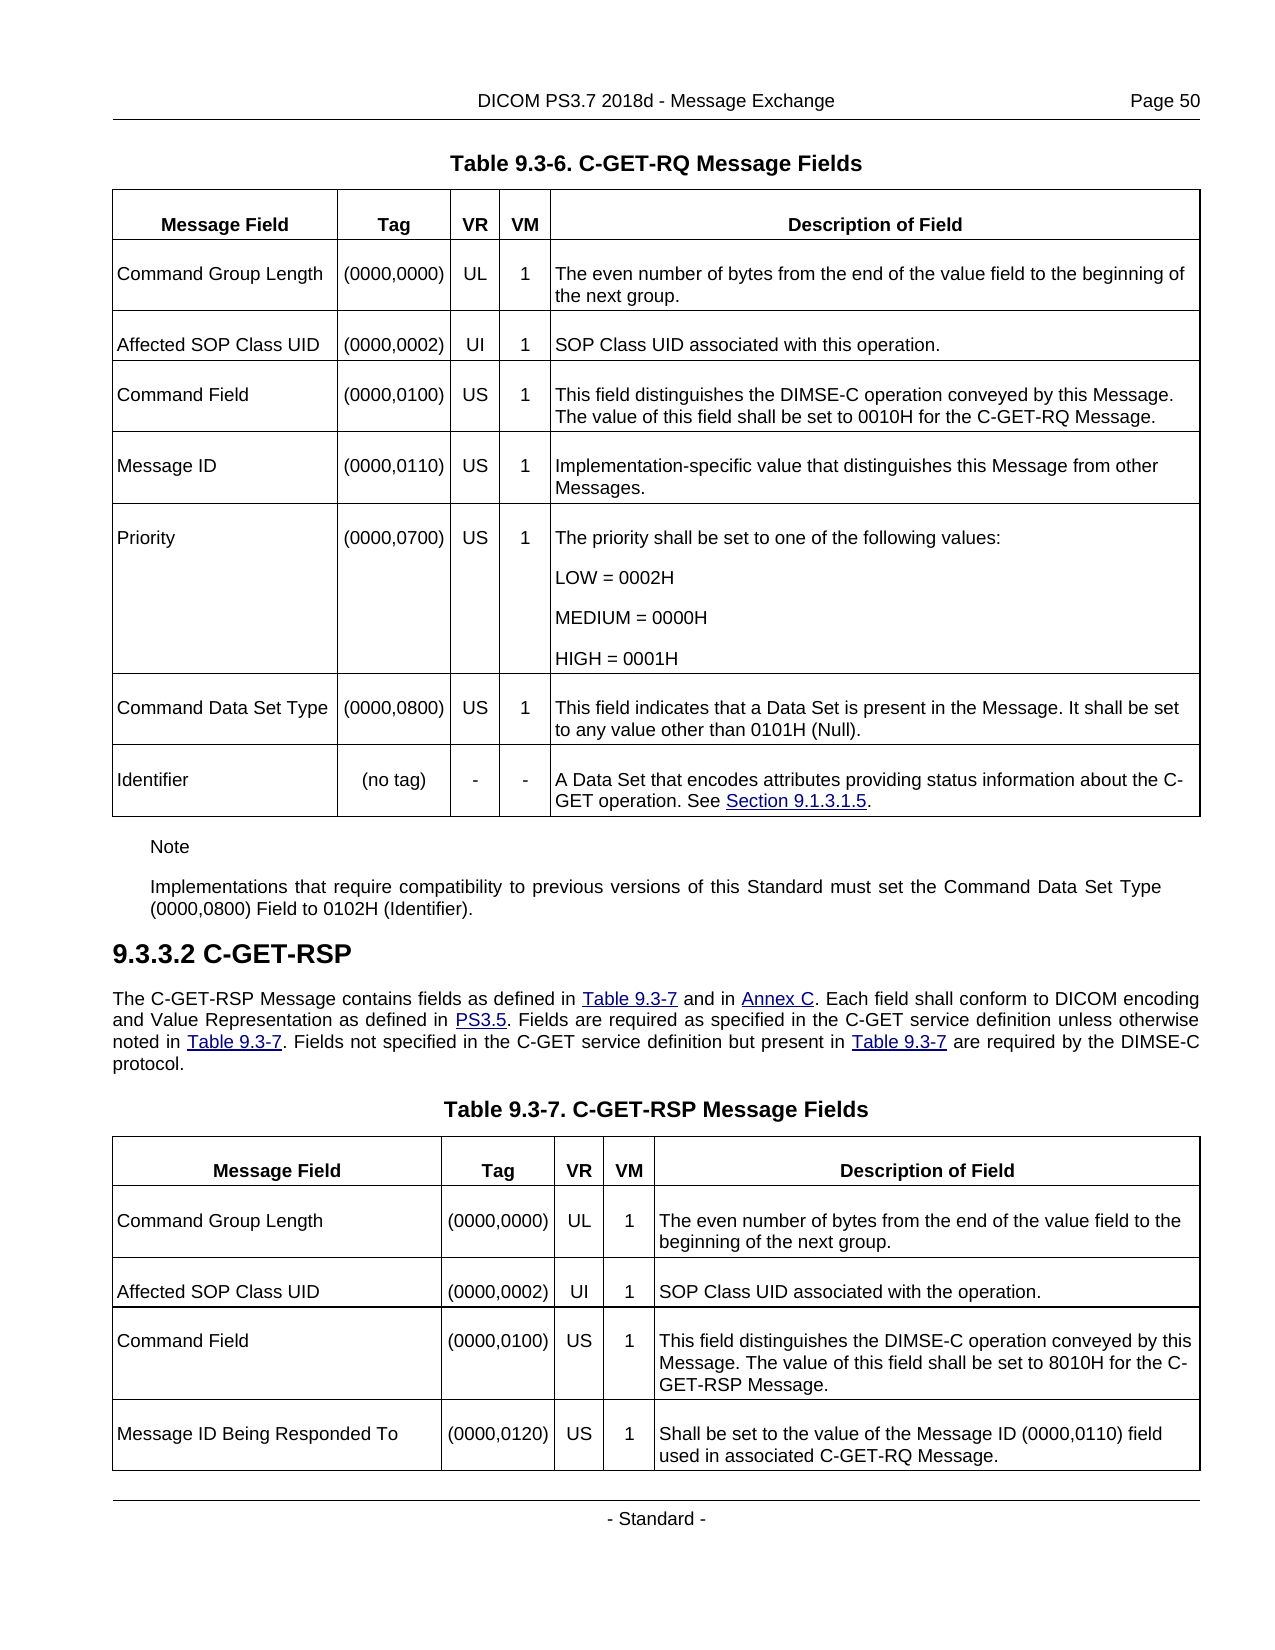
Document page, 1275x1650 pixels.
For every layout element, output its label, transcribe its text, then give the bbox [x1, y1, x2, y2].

table_cell (0000,0002) [442, 1258, 554, 1306]
table_cell 1 [500, 504, 550, 673]
table_cell 1 [604, 1308, 654, 1399]
table_cell (0000,0000) [442, 1186, 554, 1257]
table_cell The even number of bytes from the end of the value field to the beginning of the next group. [655, 1186, 1199, 1257]
table_cell UI [555, 1258, 603, 1306]
table_header Tag [338, 190, 450, 239]
table_cell US [555, 1308, 603, 1399]
table_cell Command Group Length [113, 240, 337, 310]
table_cell A Data Set that encodes attributes providing status information about the C-GET operation. See Section 9.1.3.1.5. [551, 745, 1199, 816]
table_cell The priority shall be set to one of the following values: LOW = 0002H MEDIUM = 0000H HIGH = 0001H [551, 504, 1199, 673]
table_cell US [451, 361, 499, 431]
table_cell Affected SOP Class UID [113, 1258, 441, 1306]
table_cell 1 [500, 361, 550, 431]
table_cell (0000,0120) [442, 1400, 554, 1470]
text Note [150, 835, 1162, 857]
table_cell 1 [500, 311, 550, 360]
table_cell Priority [113, 504, 337, 673]
table_cell Message ID Being Responded To [113, 1400, 441, 1470]
text Implementations that require compatibility to previous versions of this Standard must set the Command Data Set Type (0000,0800) Field to 0102H (Identifier). [150, 876, 1162, 919]
table_cell SOP Class UID associated with the operation. [655, 1258, 1199, 1306]
table_cell US [451, 674, 499, 744]
text 9.3.3.2 C-GET-RSP [112, 938, 1200, 969]
table_cell - [500, 745, 550, 816]
table_cell Command Field [113, 1308, 441, 1399]
table_cell (0000,0002) [338, 311, 450, 360]
text Table 9.3-7. C-GET-RSP Message Fields [112, 1096, 1200, 1122]
table_cell SOP Class UID associated with this operation. [551, 311, 1199, 360]
table_cell (0000,0110) [338, 432, 450, 502]
table_header Message Field [113, 190, 337, 239]
table_header VR [555, 1137, 603, 1185]
text Table 9.3-6. C-GET-RQ Message Fields [112, 150, 1200, 176]
table_header VM [604, 1137, 654, 1185]
table_cell US [451, 504, 499, 673]
table_cell Command Data Set Type [113, 674, 337, 744]
table_cell UL [451, 240, 499, 310]
table_cell Command Field [113, 361, 337, 431]
table_cell (0000,0100) [338, 361, 450, 431]
table_cell Shall be set to the value of the Message ID (0000,0110) field used in associated C-GET-RQ Message. [655, 1400, 1199, 1470]
table_cell 1 [604, 1400, 654, 1470]
table_cell Affected SOP Class UID [113, 311, 337, 360]
table_cell US [451, 432, 499, 502]
table_header Message Field [113, 1137, 441, 1185]
table_cell UL [555, 1186, 603, 1257]
table_header Description of Field [551, 190, 1199, 239]
table_cell (0000,0700) [338, 504, 450, 673]
table_header Description of Field [655, 1137, 1199, 1185]
table_header VM [500, 190, 550, 239]
table_cell 1 [500, 240, 550, 310]
table_cell Message ID [113, 432, 337, 502]
table_cell UI [451, 311, 499, 360]
table_cell Implementation-specific value that distinguishes this Message from other Messages. [551, 432, 1199, 502]
table_cell (0000,0800) [338, 674, 450, 744]
table_cell US [555, 1400, 603, 1470]
table_cell (no tag) [338, 745, 450, 816]
table_cell (0000,0100) [442, 1308, 554, 1399]
table_cell This field indicates that a Data Set is present in the Message. It shall be set to any value other than 0101H (Null). [551, 674, 1199, 744]
table_cell Command Group Length [113, 1186, 441, 1257]
table_header VR [451, 190, 499, 239]
table_cell 1 [604, 1186, 654, 1257]
table_cell 1 [500, 674, 550, 744]
text The C-GET-RSP Message contains fields as defined in Table 9.3-7 and in Annex C. Each field shall conform to DICOM encoding and Value Representation as defined in PS3.5. Fields are required as specified in the C-GET service definition unless otherwise noted in Table 9.3-7. Fields not specified in the C-GET service definition but present in Table 9.3-7 are required by the DIMSE-C protocol. [112, 988, 1200, 1074]
table_cell This field distinguishes the DIMSE-C operation conveyed by this Message. The value of this field shall be set to 8010H for the C-GET-RSP Message. [655, 1308, 1199, 1399]
table_cell This field distinguishes the DIMSE-C operation conveyed by this Message. The value of this field shall be set to 0010H for the C-GET-RQ Message. [551, 361, 1199, 431]
table_cell - [451, 745, 499, 816]
table_header Tag [442, 1137, 554, 1185]
table_cell (0000,0000) [338, 240, 450, 310]
table_cell The even number of bytes from the end of the value field to the beginning of the next group. [551, 240, 1199, 310]
table_cell 1 [500, 432, 550, 502]
table_cell Identifier [113, 745, 337, 816]
table_cell 1 [604, 1258, 654, 1306]
